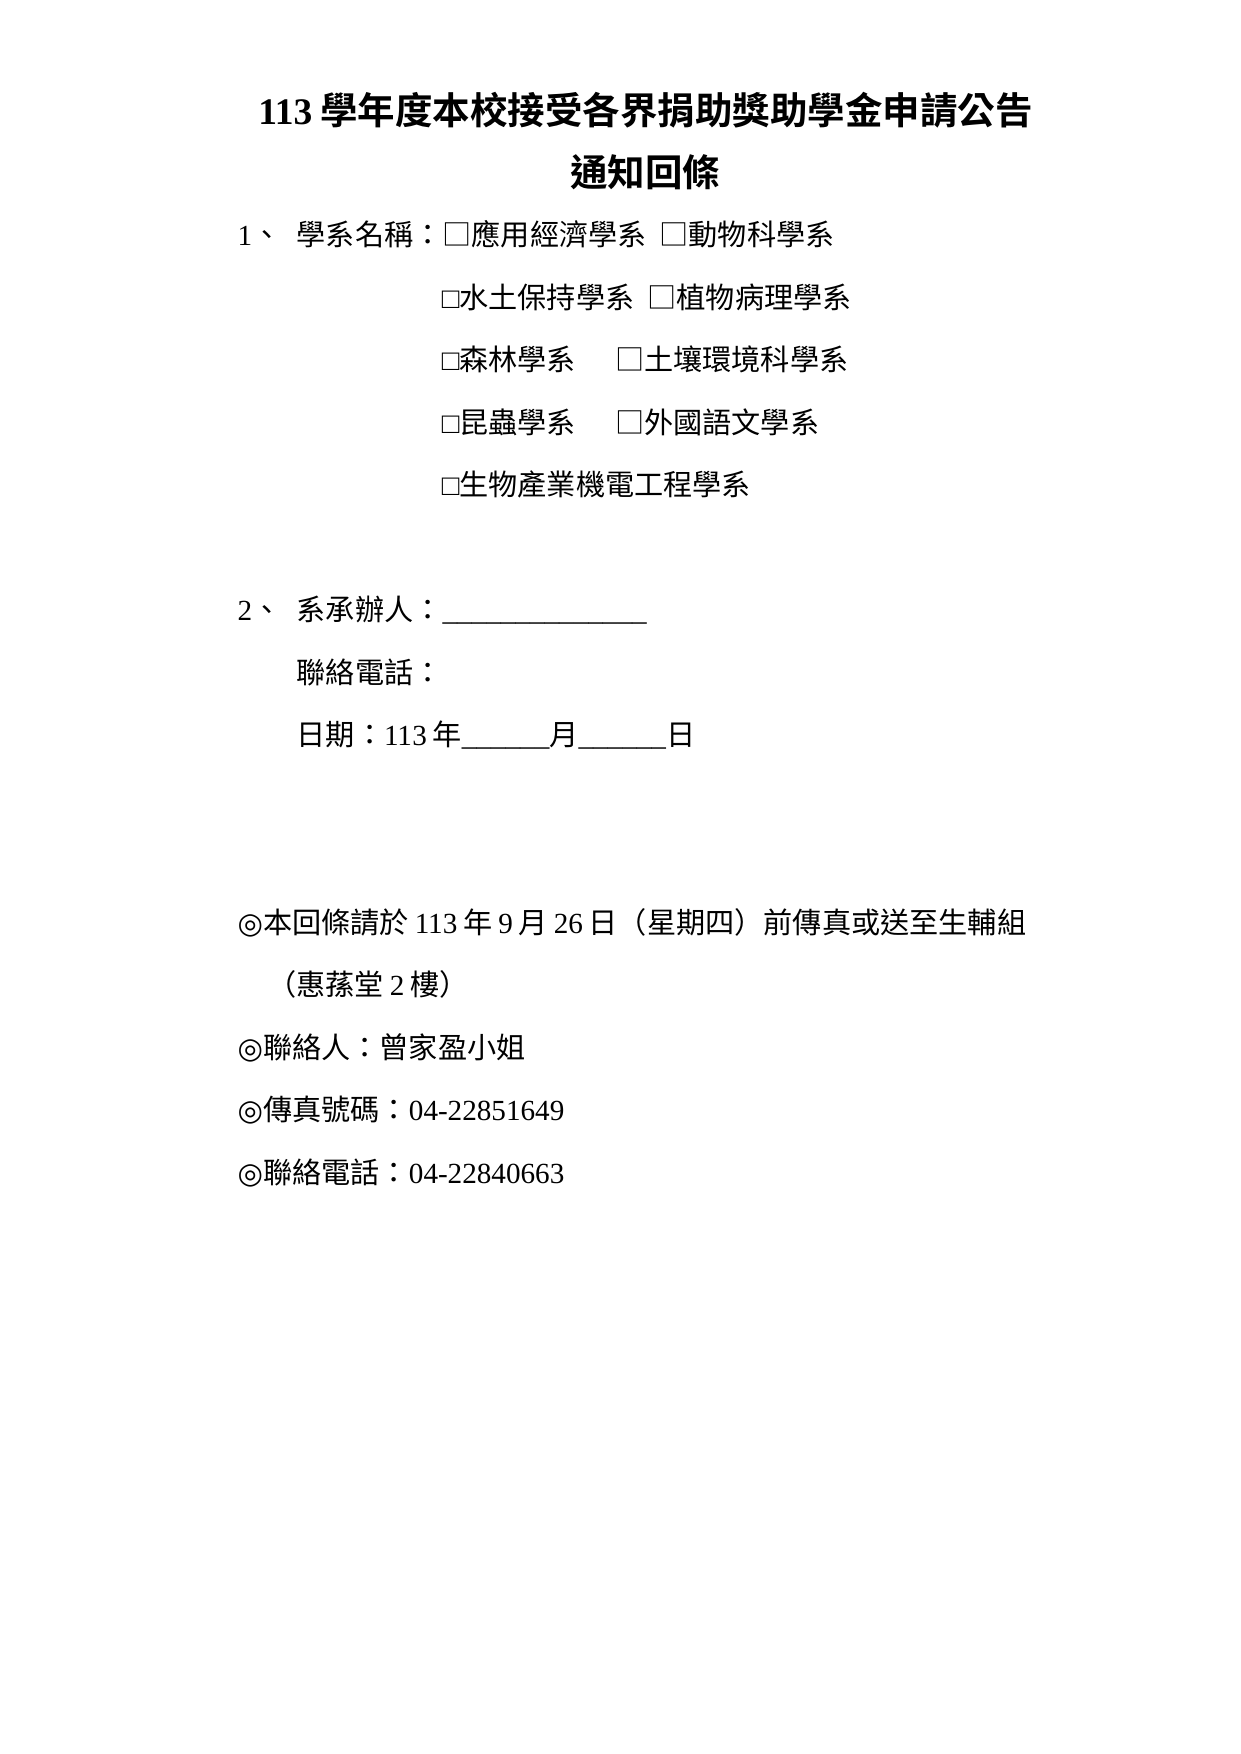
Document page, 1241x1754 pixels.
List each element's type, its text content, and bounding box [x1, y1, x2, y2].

text ◎聯絡人：曾家盈小姐 [237, 1004, 1053, 1066]
text □生物產業機電工程學系 [237, 441, 1053, 504]
text ◎聯絡電話：04-22840663 [237, 1129, 1053, 1191]
text □昆蟲學系 □外國語文學系 [237, 379, 1053, 441]
text ◎傳真號碼：04-22851649 [237, 1066, 1053, 1129]
text 113學年度本校接受各界捐助獎助學金申請公告 [237, 66, 1053, 129]
list 系承辦人：______________ [237, 566, 1053, 629]
text ◎本回條請於113年9月26日（星期四）前傳真或送至生輔組（惠蓀堂2樓） [237, 879, 1053, 1004]
text 聯絡電話： [296, 629, 1053, 691]
list 學系名稱：□應用經濟學系 □動物科學系 [237, 191, 1053, 254]
text □水土保持學系 □植物病理學系 [237, 254, 1053, 316]
text 通知回條 [237, 129, 1053, 191]
text □森林學系 □土壤環境科學系 [237, 316, 1053, 379]
text 日期：113年______月______日 [296, 691, 1053, 754]
